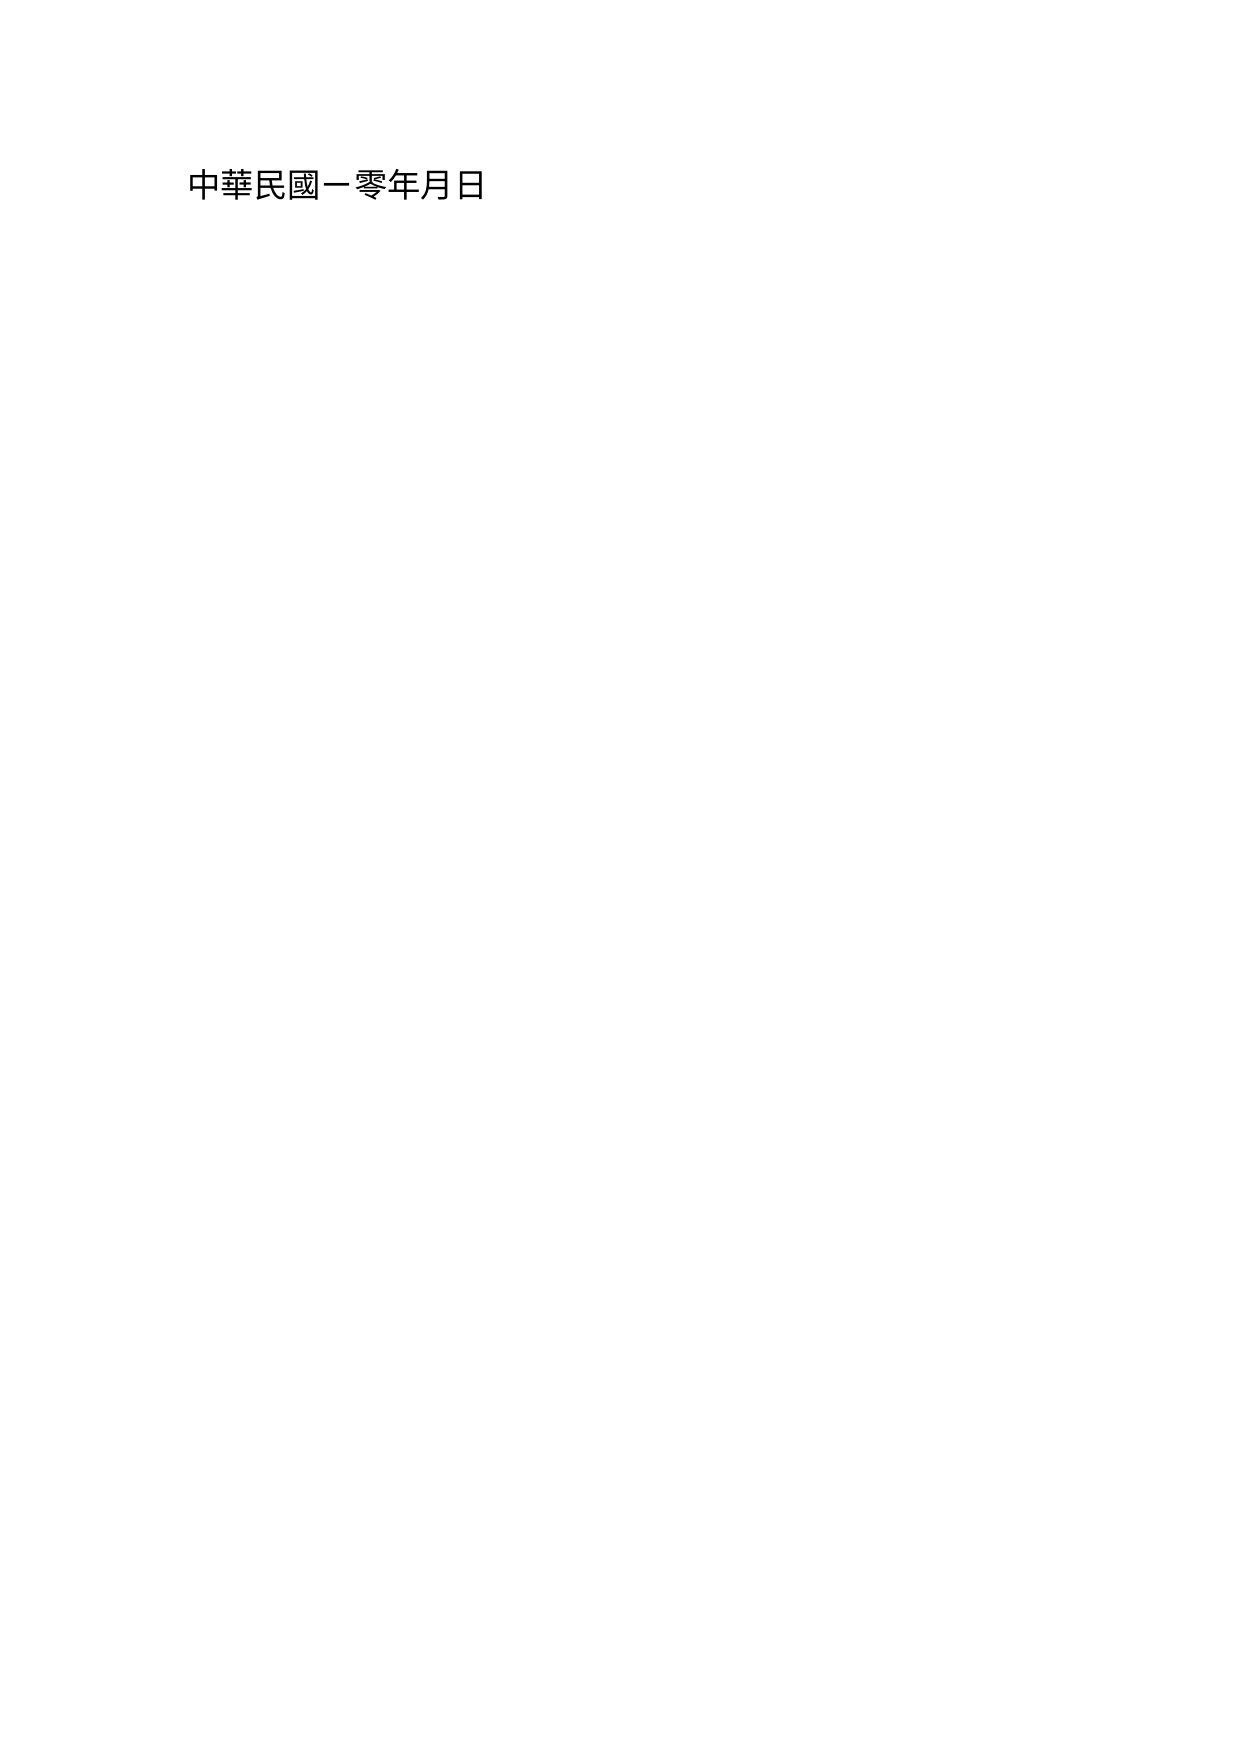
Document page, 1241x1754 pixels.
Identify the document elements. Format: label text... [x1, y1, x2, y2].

text 中華民國ㄧ零年月日 [187, 164, 1053, 206]
